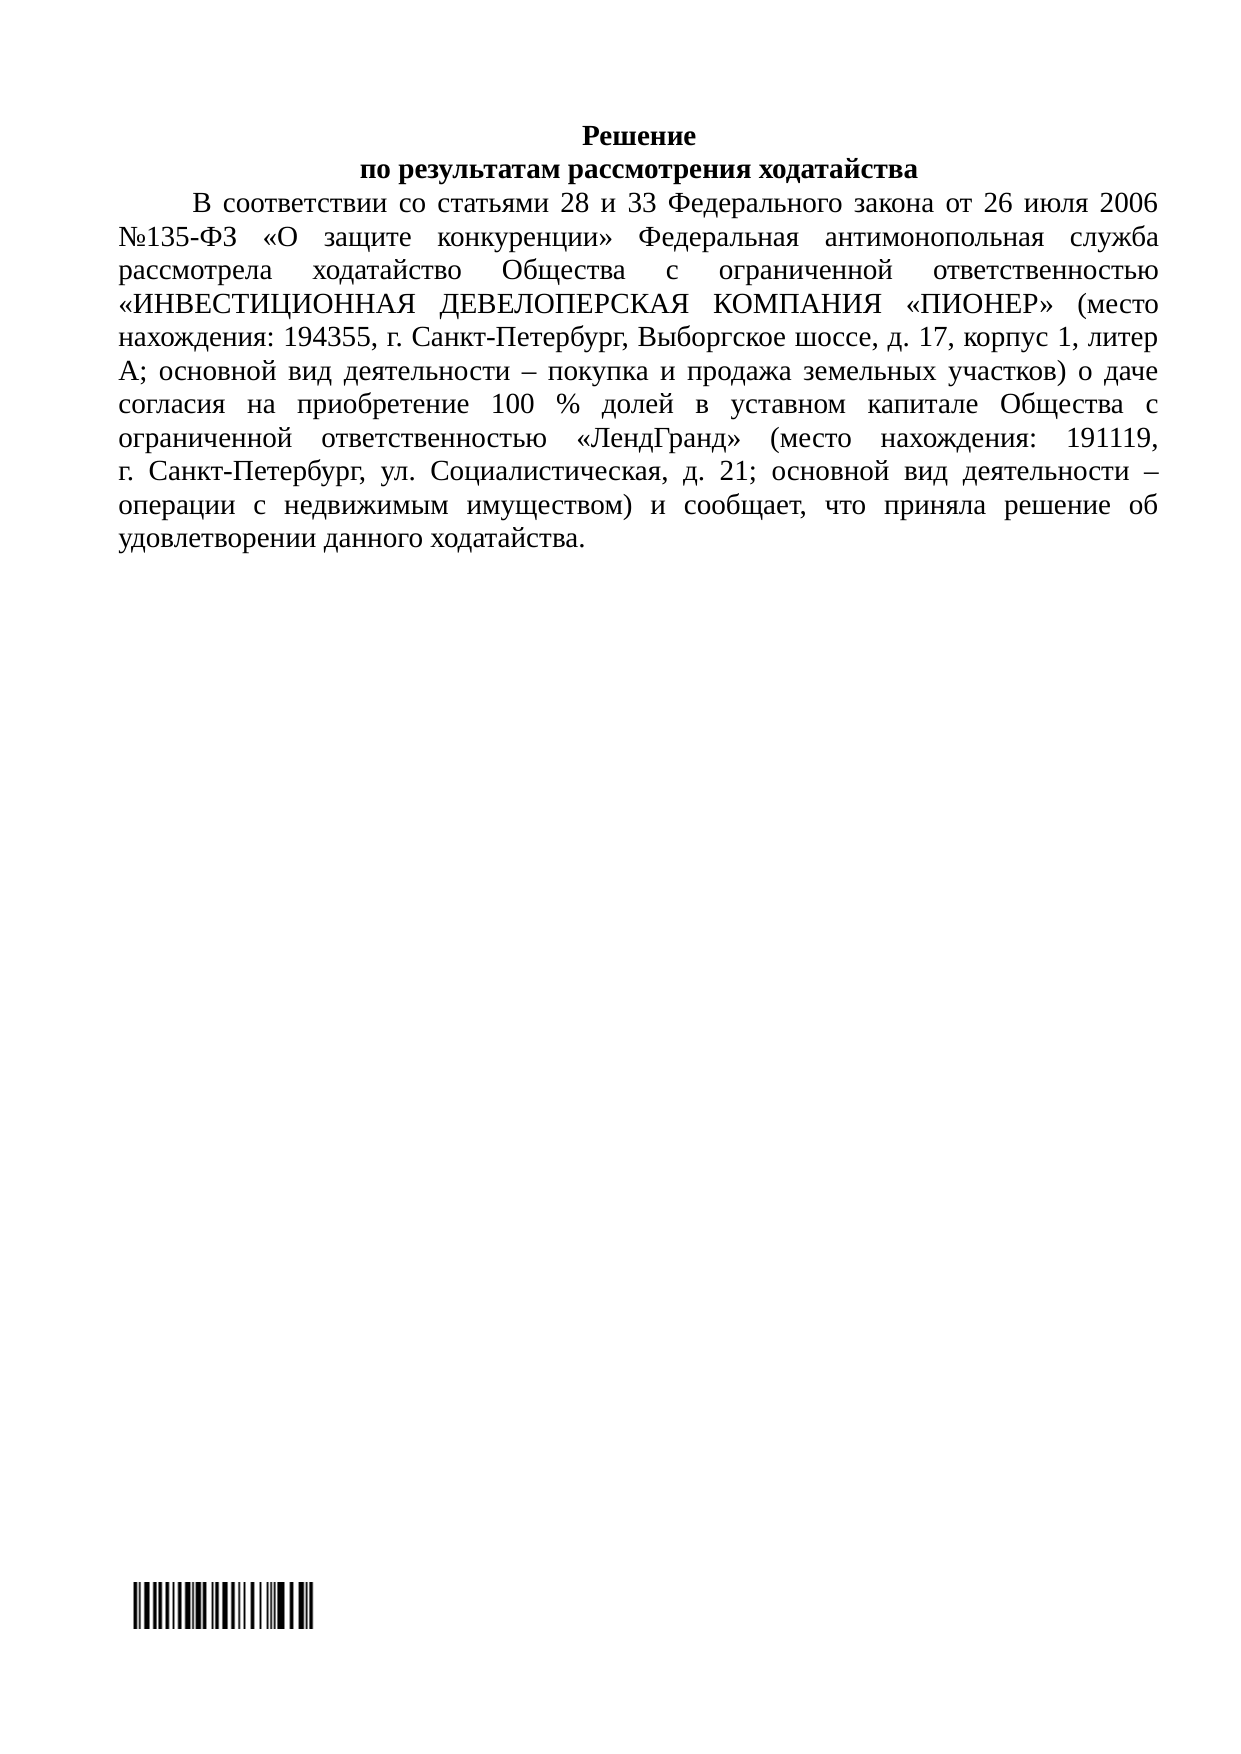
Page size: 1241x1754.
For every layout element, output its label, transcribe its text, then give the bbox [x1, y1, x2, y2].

picture [118, 1582, 331, 1629]
text по результатам рассмотрения ходатайства [118, 152, 1160, 185]
text Решение [118, 118, 1160, 152]
text В соответствии со статьями 28 и 33 Федерального закона от 26 июля 2006 №135-ФЗ «О защите конкуренции» Федеральная антимонопольная служба рассмотрела ходатайство Общества с ограниченной ответственностью «ИНВЕСТИЦИОННАЯ ДЕВЕЛОПЕРСКАЯ КОМПАНИЯ «ПИОНЕР» (место нахождения: 194355, г. Санкт-Петербург, Выборгское шоссе, д. 17, корпус 1, литер А; основной вид деятельности – покупка и продажа земельных участков) о даче согласия на приобретение 100 % долей в уставном капитале Общества с ограниченной ответственностью «ЛендГранд» (место нахождения: 191119, г. Санкт-Петербург, ул. Социалистическая, д. 21; основной вид деятельности – операции с недвижимым имуществом) и сообщает, что приняла решение об удовлетворении данного ходатайства. [118, 185, 1160, 554]
